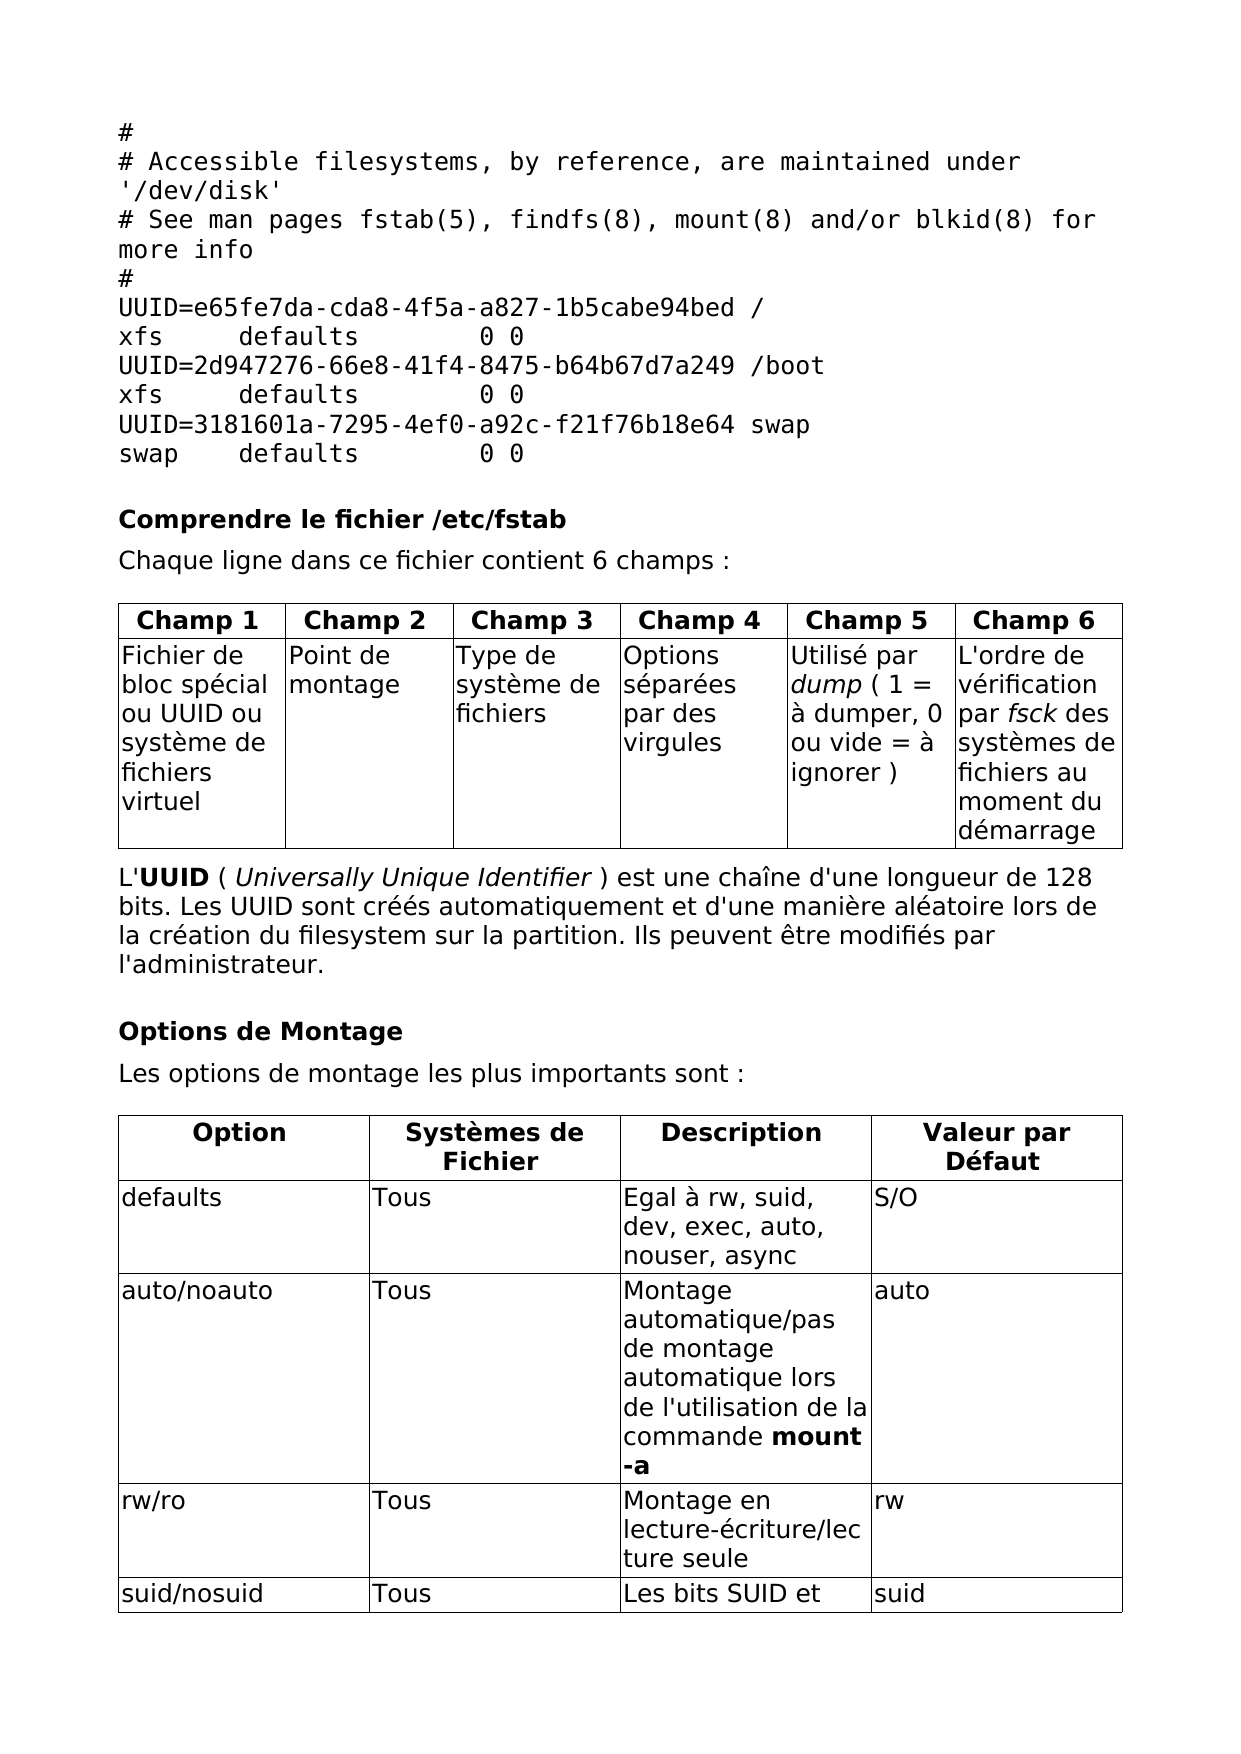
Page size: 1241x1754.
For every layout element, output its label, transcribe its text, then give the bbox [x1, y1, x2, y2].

table_cell Tous [370, 1578, 620, 1612]
table_cell rw [872, 1484, 1122, 1577]
table_cell defaults [119, 1181, 369, 1273]
table_cell Options séparées par des virgules [621, 639, 787, 848]
table_cell rw/ro [119, 1484, 369, 1577]
text # # Accessible filesystems, by reference, are maintained under '/dev/disk' # See man pages fstab(5), findfs(8), mount(8) and/or blkid(8) for more info # UUID=e65fe7da-cda8-4f5a-a827-1b5cabe94bed / xfs defaults 0 0 UUID=2d947276-66e8-41f4-8475-b64b67d7a249 /boot xfs defaults 0 0 UUID=3181601a-7295-4ef0-a92c-f21f76b18e64 swap swap defaults 0 0 [118, 118, 1122, 468]
table_header Champ 2 [286, 604, 453, 638]
table_cell Les bits SUID et [621, 1578, 871, 1612]
table_cell suid [872, 1578, 1122, 1612]
table_header Champ 4 [621, 604, 787, 638]
table_header Description [621, 1116, 871, 1180]
table_cell Tous [370, 1484, 620, 1577]
table_cell Point de montage [286, 639, 453, 848]
table_cell Egal à rw, suid, dev, exec, auto, nouser, async [621, 1181, 871, 1273]
text L'UUID ( Universally Unique Identifier ) est une chaîne d'une longueur de 128 bits. Les UUID sont créés automatiquement et d'une manière aléatoire lors de la création du filesystem sur la partition. Ils peuvent être modifiés par l'administrateur. [118, 863, 1122, 980]
subtitle Options de Montage [118, 1017, 1122, 1046]
table_header Option [119, 1116, 369, 1180]
table_header Champ 1 [119, 604, 285, 638]
table_cell Utilisé par dump ( 1 = à dumper, 0 ou vide = à ignorer ) [788, 639, 955, 848]
subtitle Comprendre le fichier /etc/fstab [118, 505, 1122, 534]
text Les options de montage les plus importants sont : [118, 1059, 1122, 1088]
table_cell Montage en lecture-écriture/lecture seule [621, 1484, 871, 1577]
table_cell L'ordre de vérification par fsck des systèmes de fichiers au moment du démarrage [956, 639, 1122, 848]
table_header Champ 3 [454, 604, 620, 638]
table_cell S/O [872, 1181, 1122, 1273]
table_cell Tous [370, 1274, 620, 1483]
table_cell Montage automatique/pas de montage automatique lors de l'utilisation de la commande mount -a [621, 1274, 871, 1483]
table_cell suid/nosuid [119, 1578, 369, 1612]
text Chaque ligne dans ce fichier contient 6 champs : [118, 547, 1122, 576]
table_cell Type de système de fichiers [454, 639, 620, 848]
table_header Champ 5 [788, 604, 955, 638]
table_cell Fichier de bloc spécial ou UUID ou système de fichiers virtuel [119, 639, 285, 848]
table_header Valeur par Défaut [872, 1116, 1122, 1180]
table_cell auto [872, 1274, 1122, 1483]
table_header Systèmes de Fichier [370, 1116, 620, 1180]
table_cell Tous [370, 1181, 620, 1273]
table_cell auto/noauto [119, 1274, 369, 1483]
table_header Champ 6 [956, 604, 1122, 638]
